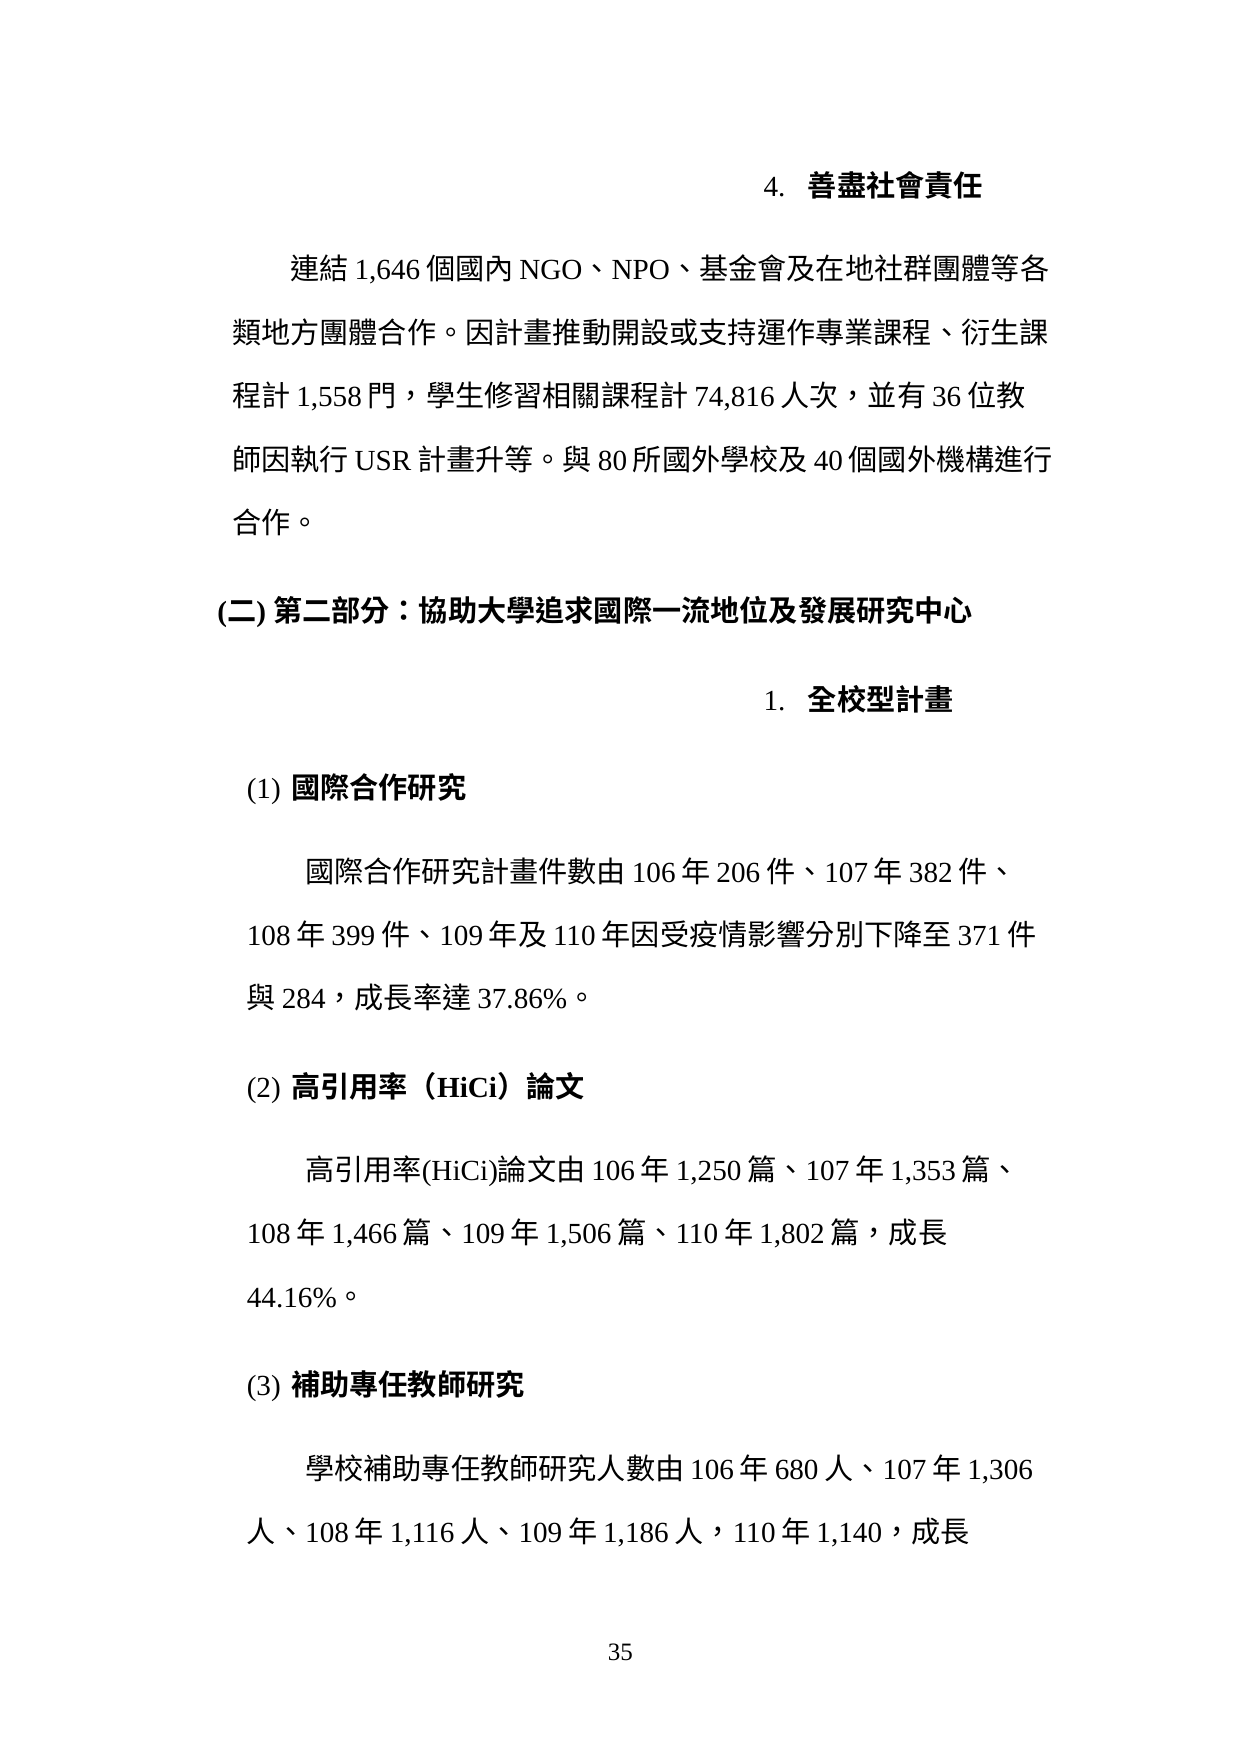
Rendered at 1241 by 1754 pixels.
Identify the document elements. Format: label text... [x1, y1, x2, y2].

subtitle 全校型計畫 [763, 676, 1053, 719]
subtitle 國際合作研究 [247, 765, 1053, 807]
subtitle 補助專任教師研究 [247, 1362, 1053, 1404]
text 學校補助專任教師研究人數由106年680人、107年1,306人、108年1,116人、109年1,186人，110年1,140，成長 [247, 1445, 1053, 1551]
subtitle 高引用率（HiCi）論文 [247, 1063, 1053, 1106]
text 連結1,646個國內NGO、NPO、基金會及在地社群團體等各類地方團體合作。因計畫推動開設或支持運作專業課程、衍生課程計1,558門，學生修習相關課程計74,816人次，並有36位教師因執行USR計畫升等。與80所國外學校及40個國外機構進行合作。 [232, 246, 1053, 542]
text 國際合作研究計畫件數由106年206件、107年382件、108年399件、109年及110年因受疫情影響分別下降至371件與284，成長率達37.86%。 [247, 848, 1053, 1017]
text 高引用率(HiCi)論文由106年1,250篇、107年1,353篇、108年1,466篇、109年1,506篇、110年1,802篇，成長44.16%。 [247, 1147, 1053, 1316]
subtitle 善盡社會責任 [763, 163, 1053, 205]
subtitle 第二部分：協助大學追求國際一流地位及發展研究中心 [217, 588, 1053, 630]
